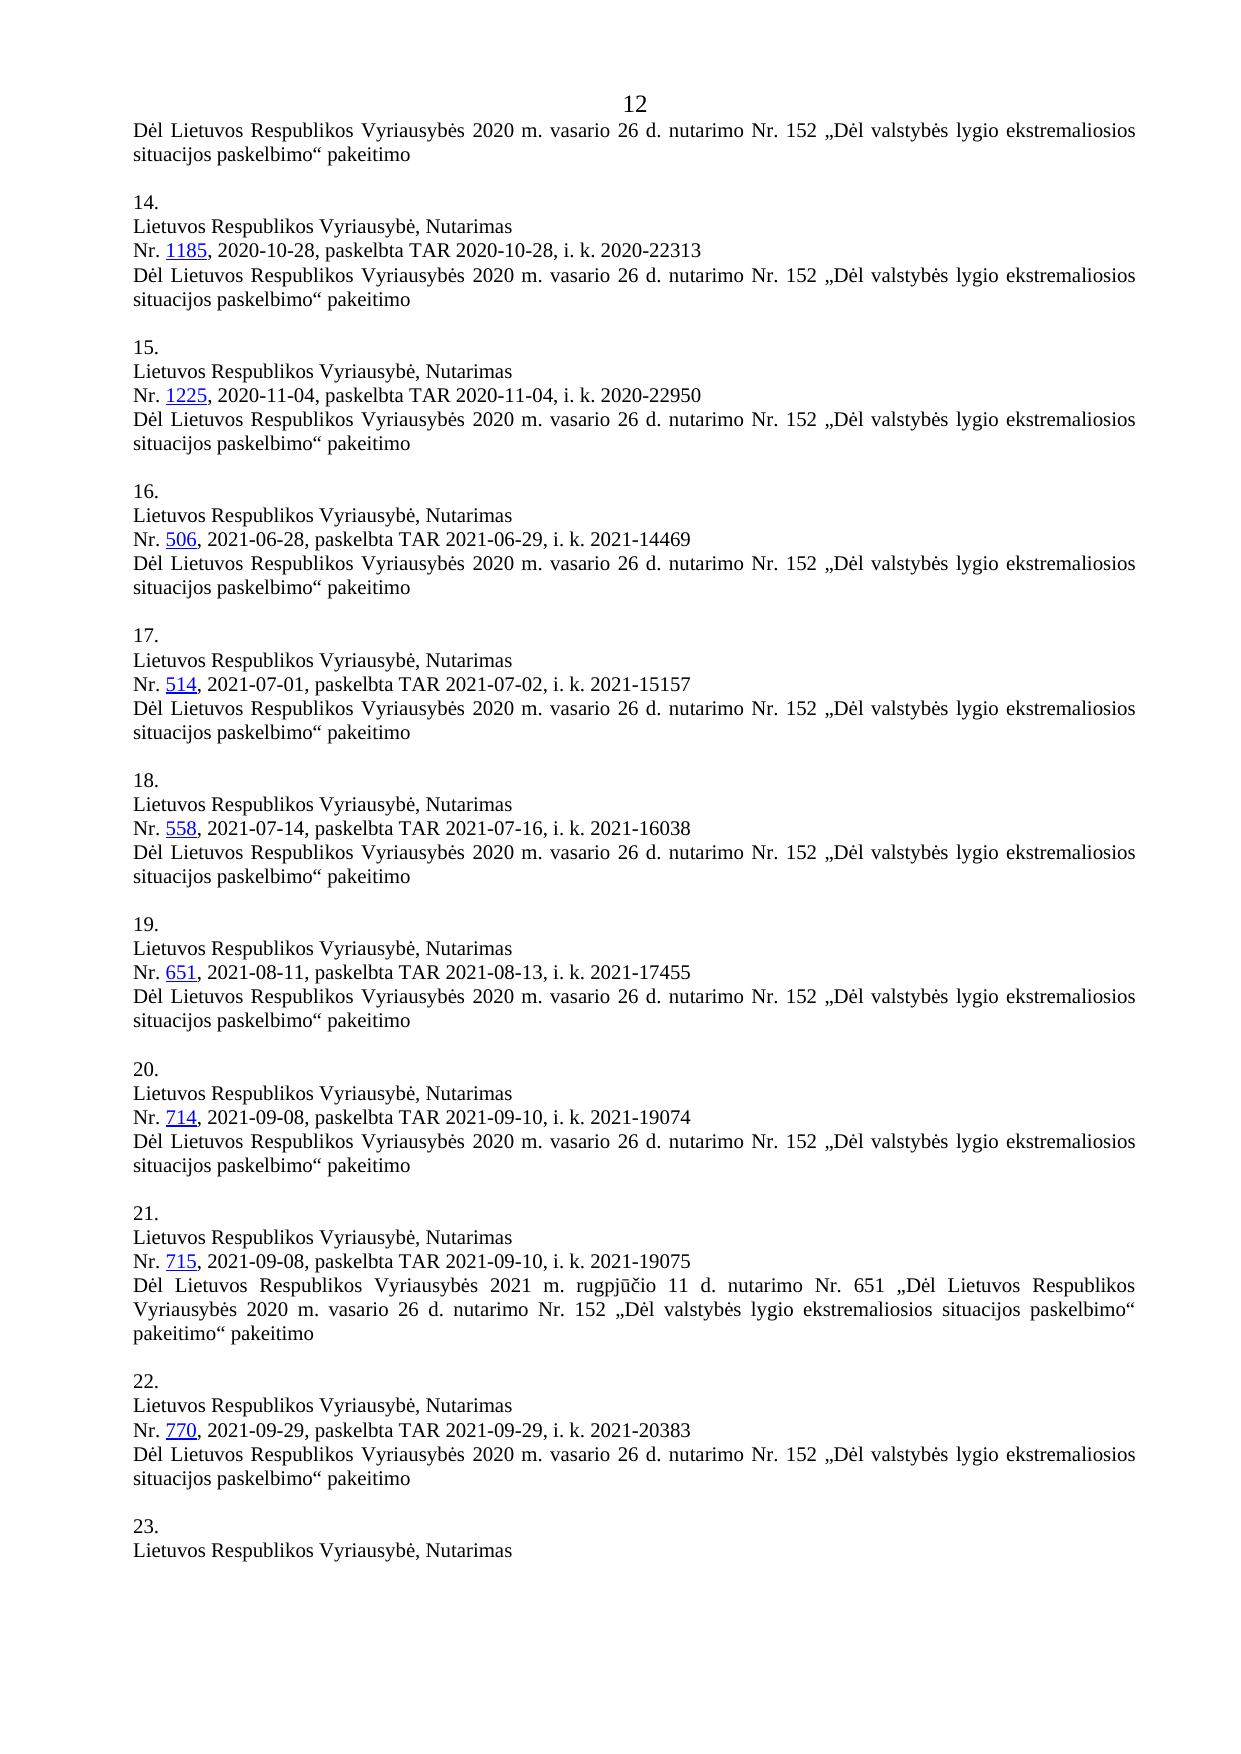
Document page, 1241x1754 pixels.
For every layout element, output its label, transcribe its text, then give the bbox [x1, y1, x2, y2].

text Lietuvos Respublikos Vyriausybė, Nutarimas [133, 1081, 1137, 1105]
text Dėl Lietuvos Respublikos Vyriausybės 2020 m. vasario 26 d. nutarimo Nr. 152 „Dėl valstybės lygio ekstremaliosios situacijos paskelbimo“ pakeitimo [133, 696, 1137, 744]
text Nr. 1185, 2020-10-28, paskelbta TAR 2020-10-28, i. k. 2020-22313 [133, 238, 1137, 262]
text 14. [133, 190, 1137, 214]
text Lietuvos Respublikos Vyriausybė, Nutarimas [133, 792, 1137, 816]
text Dėl Lietuvos Respublikos Vyriausybės 2020 m. vasario 26 d. nutarimo Nr. 152 „Dėl valstybės lygio ekstremaliosios situacijos paskelbimo“ pakeitimo [133, 407, 1137, 455]
text Dėl Lietuvos Respublikos Vyriausybės 2020 m. vasario 26 d. nutarimo Nr. 152 „Dėl valstybės lygio ekstremaliosios situacijos paskelbimo“ pakeitimo [133, 984, 1137, 1032]
text Dėl Lietuvos Respublikos Vyriausybės 2020 m. vasario 26 d. nutarimo Nr. 152 „Dėl valstybės lygio ekstremaliosios situacijos paskelbimo“ pakeitimo [133, 840, 1137, 888]
text Dėl Lietuvos Respublikos Vyriausybės 2020 m. vasario 26 d. nutarimo Nr. 152 „Dėl valstybės lygio ekstremaliosios situacijos paskelbimo“ pakeitimo [133, 262, 1137, 311]
text 16. [133, 479, 1137, 503]
text Nr. 1225, 2020-11-04, paskelbta TAR 2020-11-04, i. k. 2020-22950 [133, 383, 1137, 407]
text Dėl Lietuvos Respublikos Vyriausybės 2020 m. vasario 26 d. nutarimo Nr. 152 „Dėl valstybės lygio ekstremaliosios situacijos paskelbimo“ pakeitimo [133, 1129, 1137, 1177]
text Lietuvos Respublikos Vyriausybė, Nutarimas [133, 214, 1137, 238]
text Nr. 715, 2021-09-08, paskelbta TAR 2021-09-10, i. k. 2021-19075 [133, 1249, 1137, 1273]
text Nr. 558, 2021-07-14, paskelbta TAR 2021-07-16, i. k. 2021-16038 [133, 816, 1137, 840]
text Dėl Lietuvos Respublikos Vyriausybės 2020 m. vasario 26 d. nutarimo Nr. 152 „Dėl valstybės lygio ekstremaliosios situacijos paskelbimo“ pakeitimo [133, 1442, 1137, 1490]
text Lietuvos Respublikos Vyriausybė, Nutarimas [133, 647, 1137, 672]
text 22. [133, 1369, 1137, 1393]
text 19. [133, 912, 1137, 936]
text Nr. 714, 2021-09-08, paskelbta TAR 2021-09-10, i. k. 2021-19074 [133, 1105, 1137, 1129]
text Nr. 506, 2021-06-28, paskelbta TAR 2021-06-29, i. k. 2021-14469 [133, 527, 1137, 551]
text Lietuvos Respublikos Vyriausybė, Nutarimas [133, 1225, 1137, 1249]
text Lietuvos Respublikos Vyriausybė, Nutarimas [133, 936, 1137, 960]
text Dėl Lietuvos Respublikos Vyriausybės 2020 m. vasario 26 d. nutarimo Nr. 152 „Dėl valstybės lygio ekstremaliosios situacijos paskelbimo“ pakeitimo [133, 551, 1137, 599]
text Nr. 770, 2021-09-29, paskelbta TAR 2021-09-29, i. k. 2021-20383 [133, 1417, 1137, 1442]
text Dėl Lietuvos Respublikos Vyriausybės 2021 m. rugpjūčio 11 d. nutarimo Nr. 651 „Dėl Lietuvos Respublikos Vyriausybės 2020 m. vasario 26 d. nutarimo Nr. 152 „Dėl valstybės lygio ekstremaliosios situacijos paskelbimo“ pakeitimo“ pakeitimo [133, 1273, 1137, 1345]
text 23. [133, 1514, 1137, 1538]
text 21. [133, 1201, 1137, 1225]
text Nr. 514, 2021-07-01, paskelbta TAR 2021-07-02, i. k. 2021-15157 [133, 672, 1137, 696]
text Lietuvos Respublikos Vyriausybė, Nutarimas [133, 1538, 1137, 1562]
text Lietuvos Respublikos Vyriausybė, Nutarimas [133, 503, 1137, 527]
text Dėl Lietuvos Respublikos Vyriausybės 2020 m. vasario 26 d. nutarimo Nr. 152 „Dėl valstybės lygio ekstremaliosios situacijos paskelbimo“ pakeitimo [133, 118, 1137, 166]
text 17. [133, 623, 1137, 647]
text 18. [133, 768, 1137, 792]
text Nr. 651, 2021-08-11, paskelbta TAR 2021-08-13, i. k. 2021-17455 [133, 960, 1137, 984]
text Lietuvos Respublikos Vyriausybė, Nutarimas [133, 1393, 1137, 1417]
text 20. [133, 1057, 1137, 1081]
text Lietuvos Respublikos Vyriausybė, Nutarimas [133, 359, 1137, 383]
text 15. [133, 335, 1137, 359]
